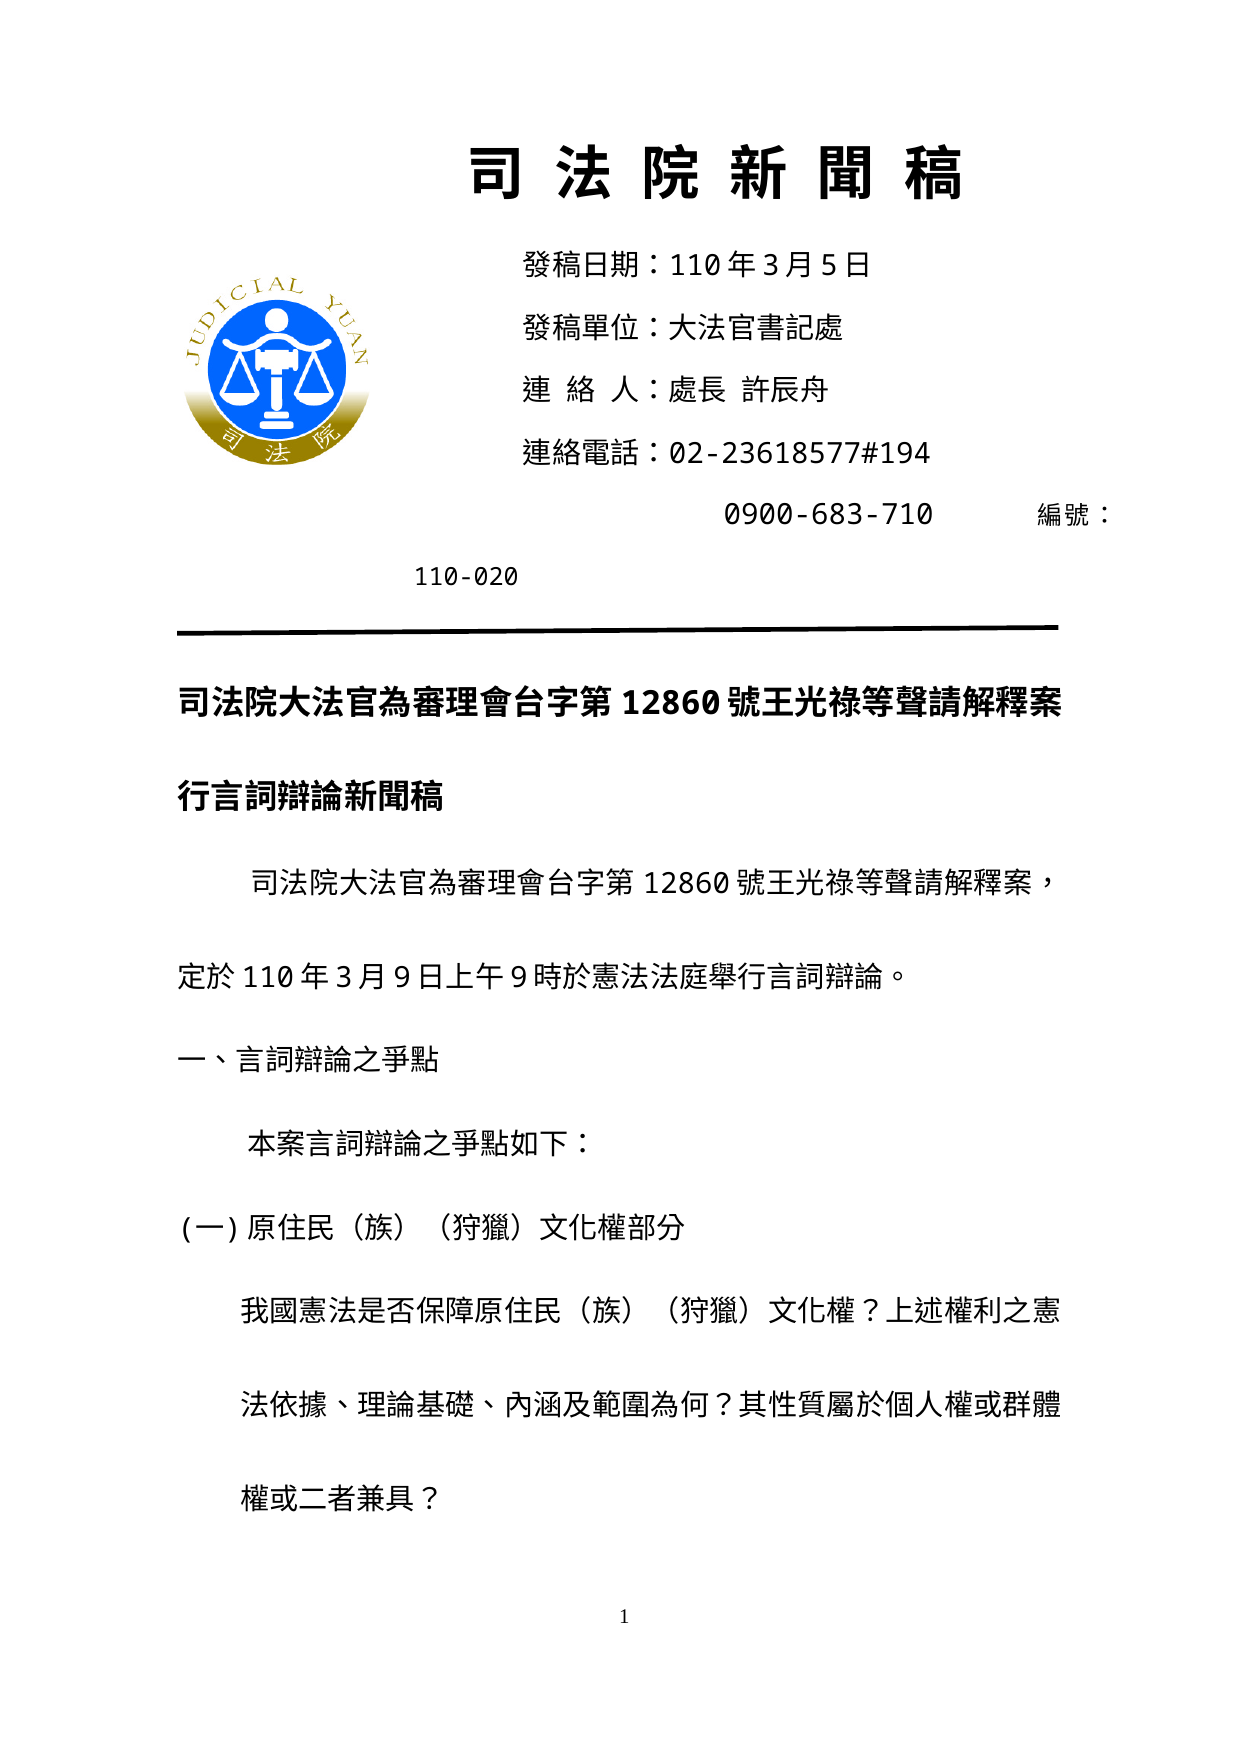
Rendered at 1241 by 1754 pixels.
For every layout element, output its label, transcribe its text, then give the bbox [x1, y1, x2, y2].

text 本案言詞辯論之爭點如下： [177, 1100, 1063, 1163]
text 我國憲法是否保障原住民（族）（狩獵）文化權？上述權利之憲法依據、理論基礎、內涵及範圍為何？其性質屬於個人權或群體權或二者兼具？ [240, 1267, 1063, 1517]
text 司法院大法官為審理會台字第12860號王光祿等聲請解釋案行言詞辯論新聞稿 [177, 659, 1063, 815]
text 一、言詞辯論之爭點 [177, 1016, 1063, 1079]
text (一) 原住民（族）（狩獵）文化權部分 [177, 1184, 1063, 1246]
text 司法院大法官為審理會台字第12860號王光祿等聲請解釋案，定於110年3月9日上午9時於憲法法庭舉行言詞辯論。 [177, 839, 1063, 995]
table_header [161, 96, 410, 596]
table_header 司 法 院 新 聞 稿 發稿日期：110年3月5日 發稿單位：大法官書記處 連 絡 人：處長 許辰舟 連絡電話：02-23618577#194 0900-683-710 編號：110-020 [410, 96, 1120, 596]
